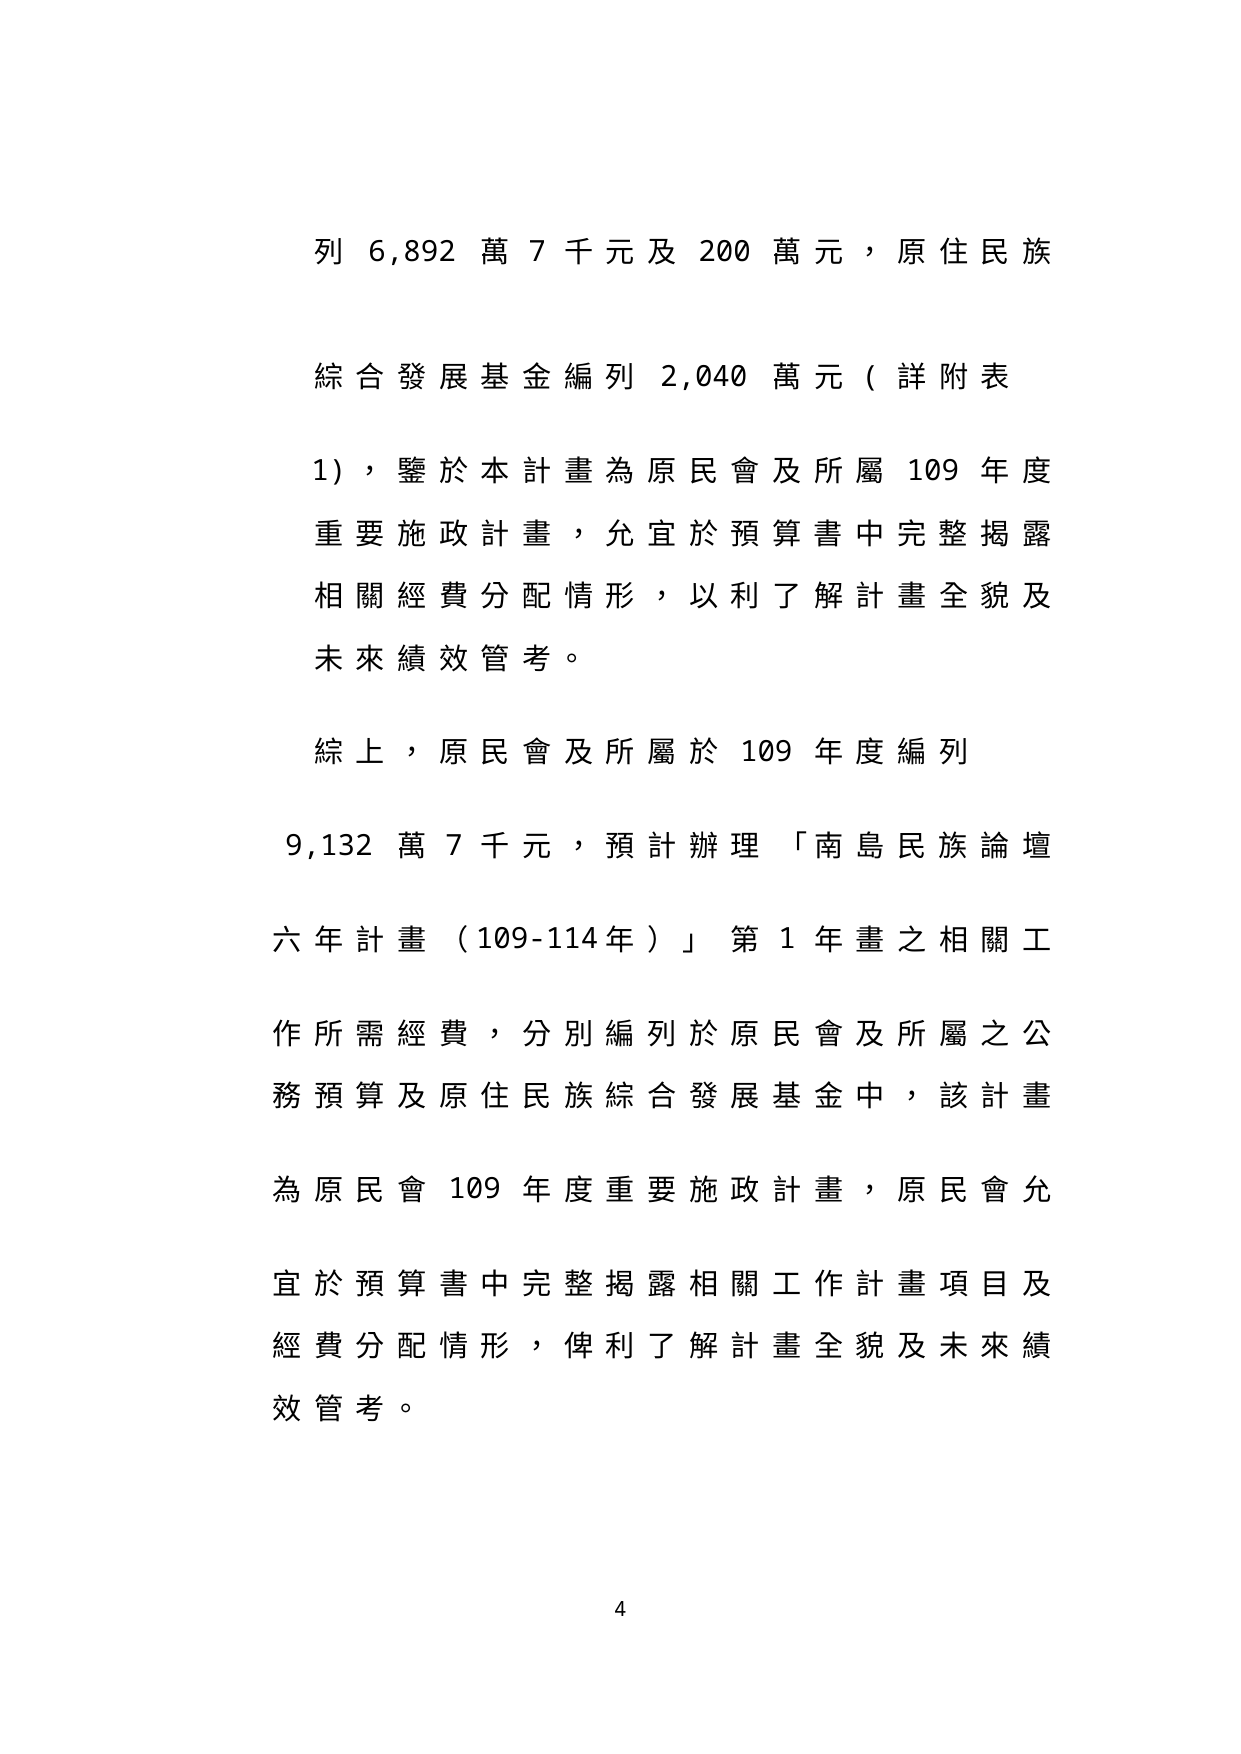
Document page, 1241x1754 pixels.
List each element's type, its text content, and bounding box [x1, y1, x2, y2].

text 綜上，原民會及所屬於109年度編列9,132萬7千元，預計辦理「南島民族論壇六年計畫（109-114年）」第1年畫之相關工作所需經費，分別編列於原民會及所屬之公務預算及原住民族綜合發展基金中，該計畫為原民會109年度重要施政計畫，原民會允宜於預算書中完整揭露相關工作計畫項目及經費分配情形，俾利了解計畫全貌及未來績效管考。 [242, 677, 1058, 1427]
text 列6,892萬7千元及200萬元，原住民族綜合發展基金編列2,040萬元(詳附表1)，鑒於本計畫為原民會及所屬109年度重要施政計畫，允宜於預算書中完整揭露相關經費分配情形，以利了解計畫全貌及未來績效管考。 [271, 177, 1058, 677]
